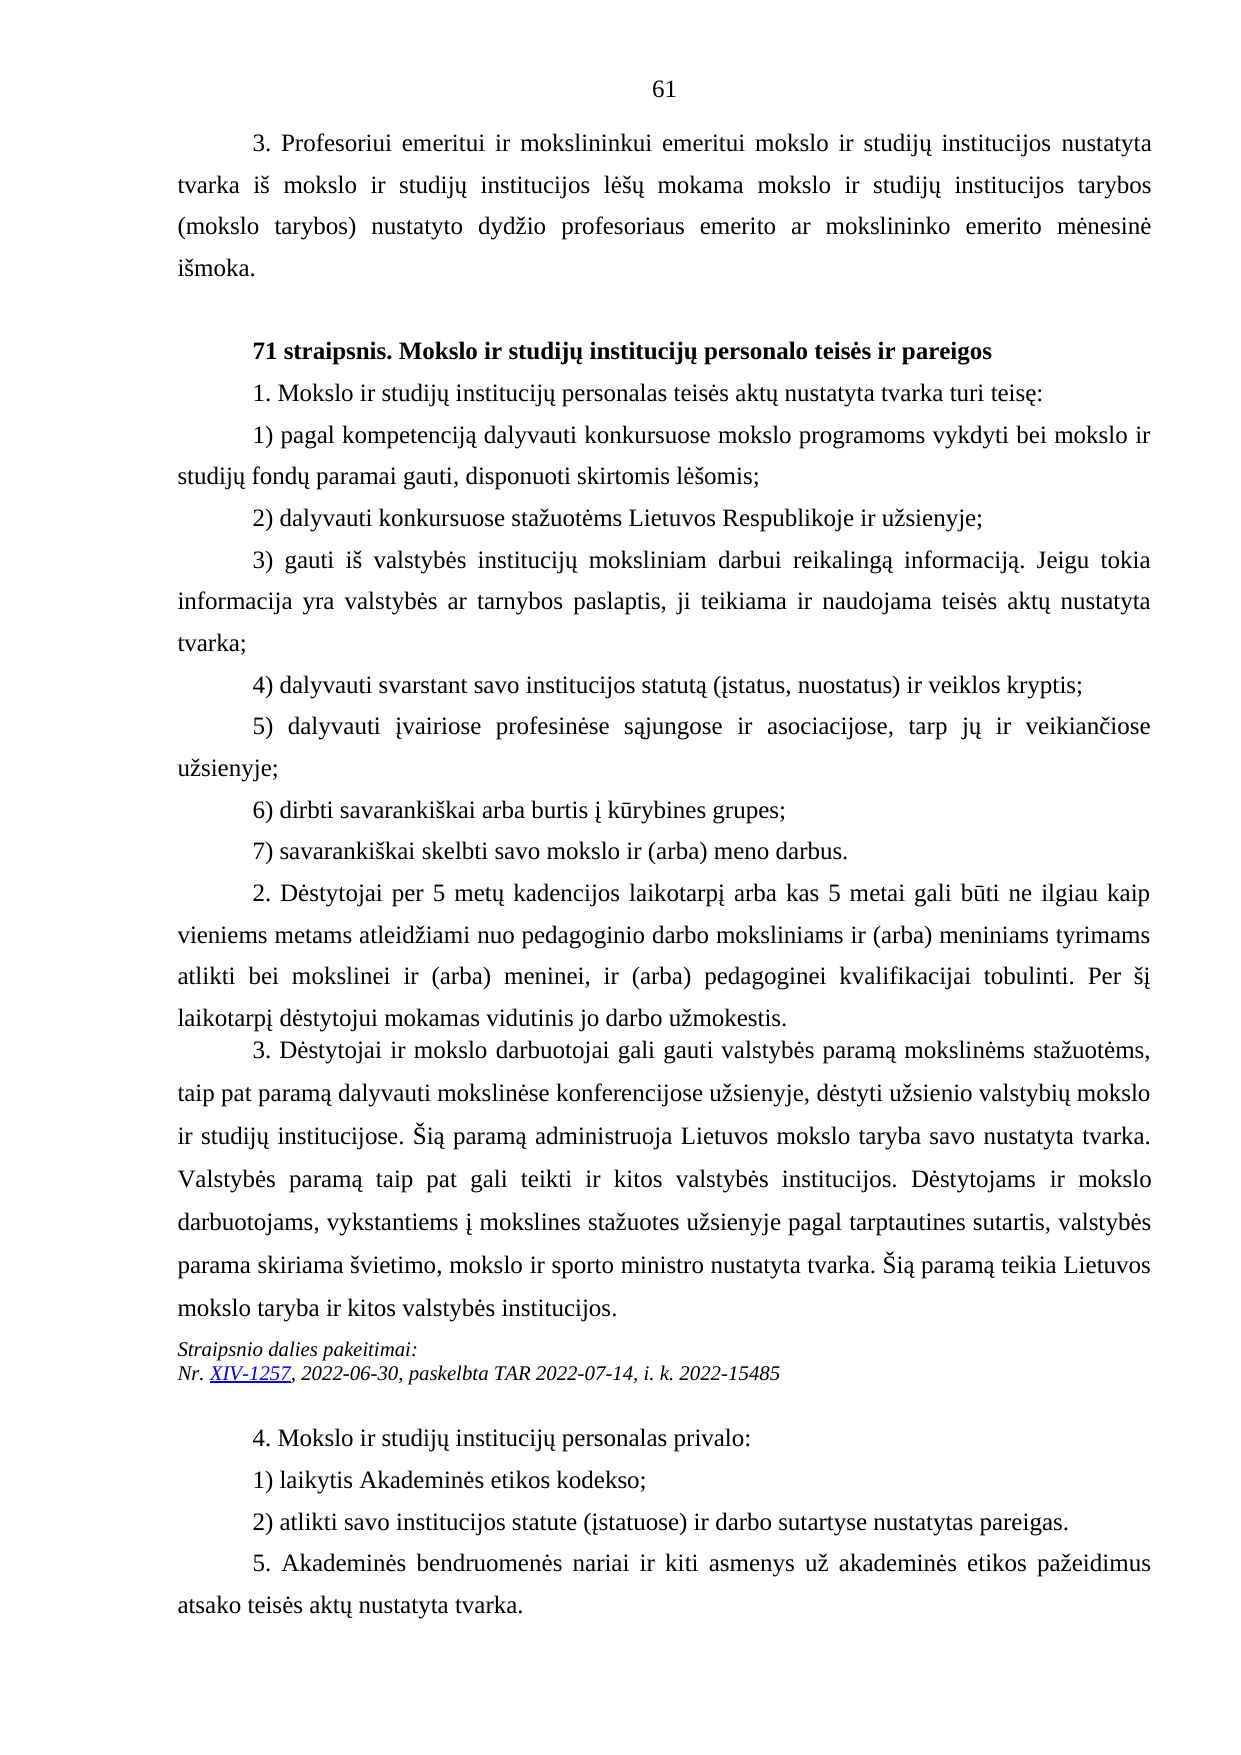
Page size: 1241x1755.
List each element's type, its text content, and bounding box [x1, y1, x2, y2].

text 1. Mokslo ir studijų institucijų personalas teisės aktų nustatyta tvarka turi teisę: [177, 368, 1152, 410]
text 3) gauti iš valstybės institucijų moksliniam darbui reikalingą informaciją. Jeigu tokia informacija yra valstybės ar tarnybos paslaptis, ji teikiama ir naudojama teisės aktų nustatyta tvarka; [177, 535, 1152, 660]
text 3. Profesoriui emeritui ir mokslininkui emeritui mokslo ir studijų institucijos nustatyta tvarka iš mokslo ir studijų institucijos lėšų mokama mokslo ir studijų institucijos tarybos (mokslo tarybos) nustatyto dydžio profesoriaus emerito ar mokslininko emerito mėnesinė išmoka. [177, 118, 1152, 285]
text 5) dalyvauti įvairiose profesinėse sąjungose ir asociacijose, tarp jų ir veikiančiose užsienyje; [177, 701, 1152, 785]
text 2) atlikti savo institucijos statute (įstatuose) ir darbo sutartyse nustatytas pareigas. [177, 1497, 1152, 1538]
text 71 straipsnis. Mokslo ir studijų institucijų personalo teisės ir pareigos [177, 326, 1152, 368]
text 2) dalyvauti konkursuose stažuotėms Lietuvos Respublikoje ir užsienyje; [177, 493, 1152, 535]
text 6) dirbti savarankiškai arba burtis į kūrybines grupes; [177, 785, 1152, 826]
text 5. Akademinės bendruomenės nariai ir kiti asmenys už akademinės etikos pažeidimus atsako teisės aktų nustatyta tvarka. [177, 1538, 1152, 1622]
text 2. Dėstytojai per 5 metų kadencijos laikotarpį arba kas 5 metai gali būti ne ilgiau kaip vieniems metams atleidžiami nuo pedagoginio darbo moksliniams ir (arba) meniniams tyrimams atlikti bei mokslinei ir (arba) meninei, ir (arba) pedagoginei kvalifikacijai tobulinti. Per šį laikotarpį dėstytojui mokamas vidutinis jo darbo užmokestis. [177, 868, 1152, 1035]
text 1) pagal kompetenciją dalyvauti konkursuose mokslo programoms vykdyti bei mokslo ir studijų fondų paramai gauti, disponuoti skirtomis lėšomis; [177, 410, 1152, 493]
text 3. Dėstytojai ir mokslo darbuotojai gali gauti valstybės paramą mokslinėms stažuotėms, taip pat paramą dalyvauti mokslinėse konferencijose užsienyje, dėstyti užsienio valstybių mokslo ir studijų institucijose. Šią paramą administruoja Lietuvos mokslo taryba savo nustatyta tvarka. Valstybės paramą taip pat gali teikti ir kitos valstybės institucijos. Dėstytojams ir mokslo darbuotojams, vykstantiems į mokslines stažuotes užsienyje pagal tarptautines sutartis, valstybės parama skiriama švietimo, mokslo ir sporto ministro nustatyta tvarka. Šią paramą teikia Lietuvos mokslo taryba ir kitos valstybės institucijos. [177, 1035, 1152, 1322]
text Straipsnio dalies pakeitimai: [177, 1337, 1152, 1361]
text 4) dalyvauti svarstant savo institucijos statutą (įstatus, nuostatus) ir veiklos kryptis; [177, 660, 1152, 701]
text 7) savarankiškai skelbti savo mokslo ir (arba) meno darbus. [177, 826, 1152, 868]
text Nr. XIV-1257, 2022-06-30, paskelbta TAR 2022-07-14, i. k. 2022-15485 [177, 1361, 1152, 1385]
text 1) laikytis Akademinės etikos kodekso; [177, 1455, 1152, 1497]
text 4. Mokslo ir studijų institucijų personalas privalo: [177, 1413, 1152, 1455]
